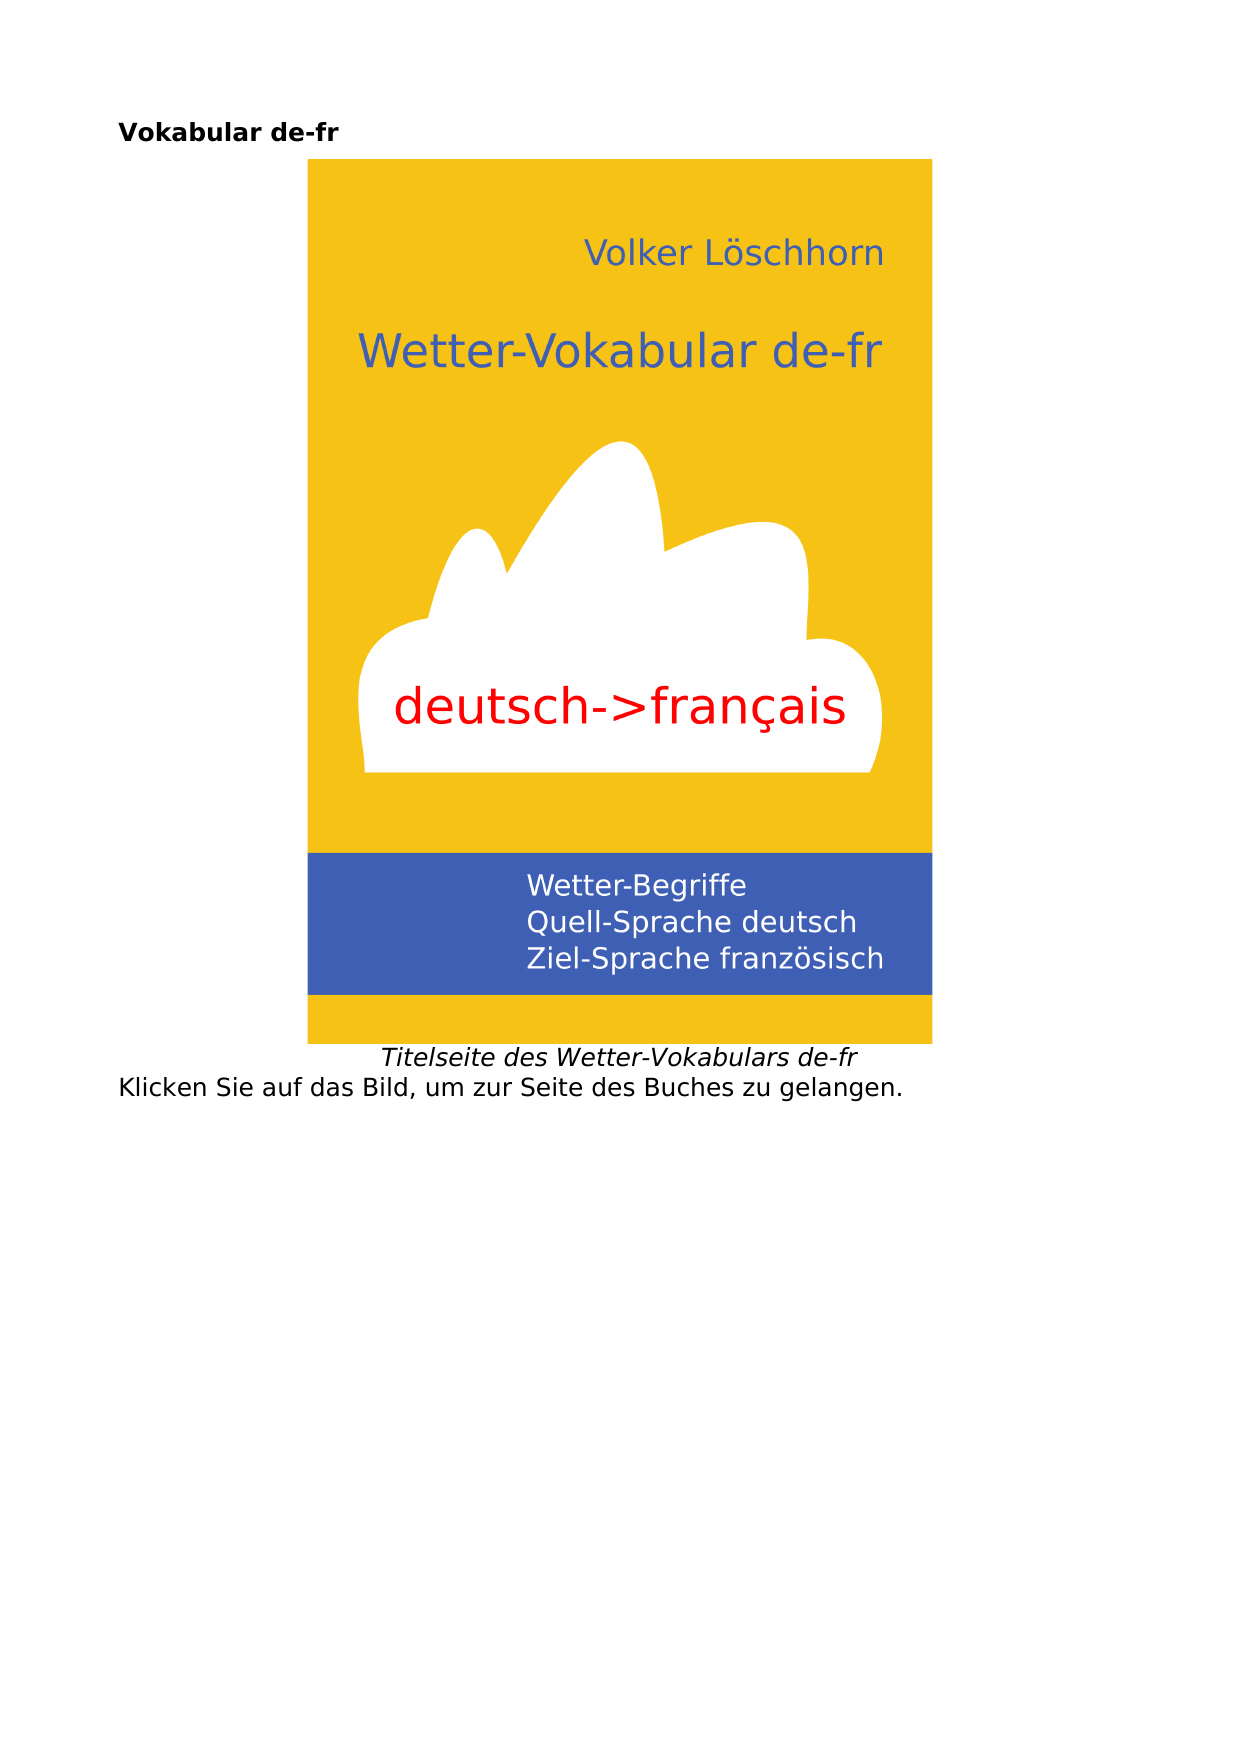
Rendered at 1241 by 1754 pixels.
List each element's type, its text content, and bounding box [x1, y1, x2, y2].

text Klicken Sie auf das Bild, um zur Seite des Buches zu gelangen. [118, 824, 1122, 1102]
subtitle Vokabular de-fr [118, 118, 1122, 147]
picture [307, 159, 933, 1044]
text Titelseite des Wetter-Vokabulars de-fr [308, 1044, 933, 1073]
